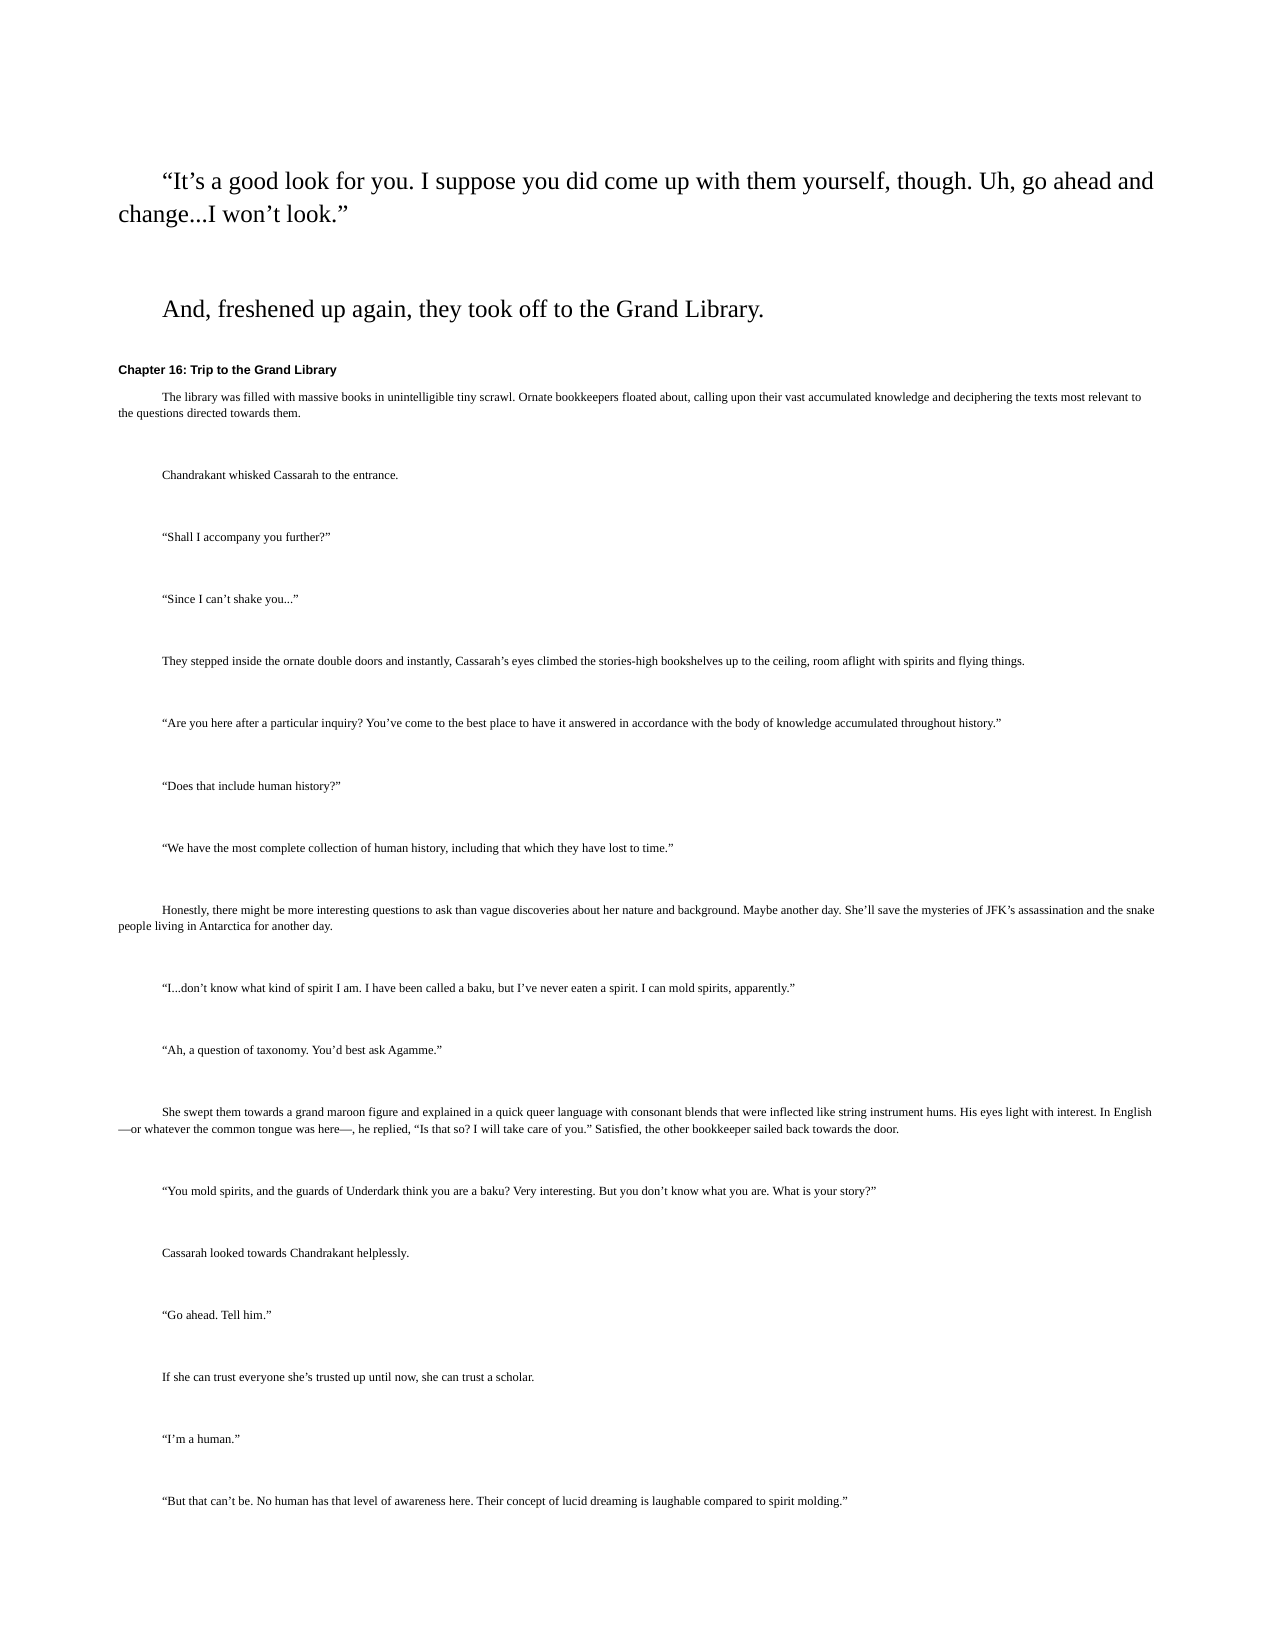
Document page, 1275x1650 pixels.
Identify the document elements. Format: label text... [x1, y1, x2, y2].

text Chandrakant whisked Cassarah to the entrance. [118, 468, 1157, 482]
text Honestly, there might be more interesting questions to ask than vague discoveries about her nature and background. Maybe another day. She’ll save the mysteries of JFK’s assassination and the snake people living in Antarctica for another day. [118, 902, 1157, 933]
text “Since I can’t shake you...” [118, 592, 1157, 606]
text “Are you here after a particular inquiry? You’ve come to the best place to have it answered in accordance with the body of knowledge accumulated throughout history.” [118, 716, 1157, 731]
text “Shall I accompany you further?” [118, 530, 1157, 544]
text Cassarah looked towards Chandrakant helplessly. [118, 1246, 1157, 1260]
text “We have the most complete collection of human history, including that which they have lost to time.” [118, 840, 1157, 855]
text “But that can’t be. No human has that level of awareness here. Their concept of lucid dreaming is laughable compared to spirit molding.” [118, 1494, 1157, 1508]
text “Ah, a question of taxonomy. You’d best ask Agamme.” [118, 1043, 1157, 1057]
text The library was filled with massive books in unintelligible tiny scrawl. Ornate bookkeepers floated about, calling upon their vast accumulated knowledge and deciphering the texts most relevant to the questions directed towards them. [118, 389, 1157, 420]
text “I’m a human.” [118, 1432, 1157, 1446]
text If she can trust everyone she’s trusted up until now, she can trust a scholar. [118, 1370, 1157, 1384]
text She swept them towards a grand maroon figure and explained in a quick queer language with consonant blends that were inflected like string instrument hums. His eyes light with interest. In English—or whatever the common tongue was here—, he replied, “Is that so? I will take care of you.” Satisfied, the other bookkeeper sailed back towards the door. [118, 1105, 1157, 1136]
text And, freshened up again, they took off to the Grand Library. [118, 294, 1157, 323]
text “Does that include human history?” [118, 778, 1157, 793]
text “You mold spirits, and the guards of Underdark think you are a baku? Very interesting. But you don’t know what you are. What is your story?” [118, 1184, 1157, 1198]
text “I...don’t know what kind of spirit I am. I have been called a baku, but I’ve never eaten a spirit. I can mold spirits, apparently.” [118, 981, 1157, 995]
text “It’s a good look for you. I suppose you did come up with them yourself, though. Uh, go ahead and change...I won’t look.” [118, 166, 1157, 227]
subtitle Chapter 16: Trip to the Grand Library [118, 362, 1157, 377]
text “Go ahead. Tell him.” [118, 1308, 1157, 1322]
text They stepped inside the ornate double doors and instantly, Cassarah’s eyes climbed the stories-high bookshelves up to the ceiling, room aflight with spirits and flying things. [118, 654, 1157, 668]
